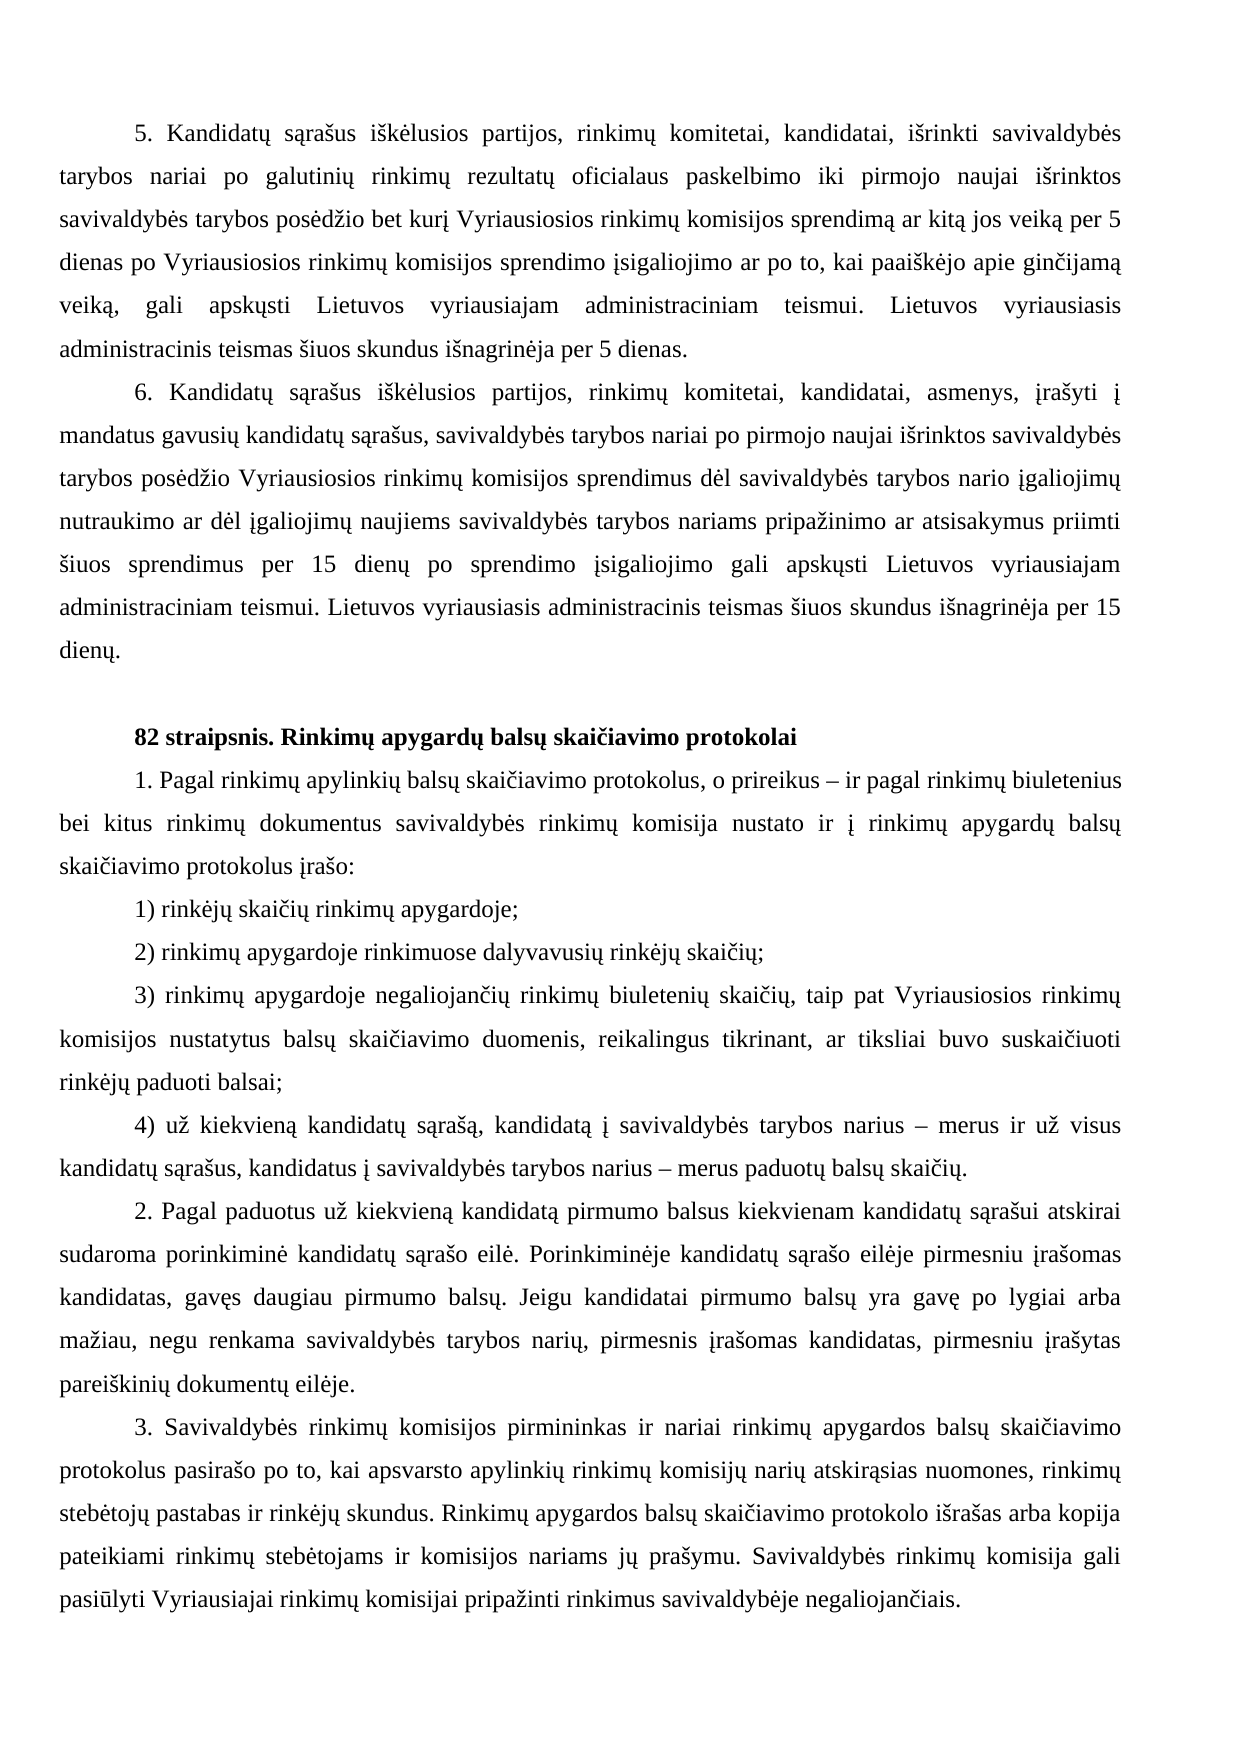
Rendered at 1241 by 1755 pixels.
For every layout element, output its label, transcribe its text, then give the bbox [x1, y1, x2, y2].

text 1. Pagal rinkimų apylinkių balsų skaičiavimo protokolus, o prireikus – ir pagal rinkimų biuletenius bei kitus rinkimų dokumentus savivaldybės rinkimų komisija nustato ir į rinkimų apygardų balsų skaičiavimo protokolus įrašo: [59, 765, 1122, 880]
text 2. Pagal paduotus už kiekvieną kandidatą pirmumo balsus kiekvienam kandidatų sąrašui atskirai sudaroma porinkiminė kandidatų sąrašo eilė. Porinkiminėje kandidatų sąrašo eilėje pirmesniu įrašomas kandidatas, gavęs daugiau pirmumo balsų. Jeigu kandidatai pirmumo balsų yra gavę po lygiai arba mažiau, negu renkama savivaldybės tarybos narių, pirmesnis įrašomas kandidatas, pirmesniu įrašytas pareiškinių dokumentų eilėje. [59, 1196, 1122, 1397]
text 6. Kandidatų sąrašus iškėlusios partijos, rinkimų komitetai, kandidatai, asmenys, įrašyti į mandatus gavusių kandidatų sąrašus, savivaldybės tarybos nariai po pirmojo naujai išrinktos savivaldybės tarybos posėdžio Vyriausiosios rinkimų komisijos sprendimus dėl savivaldybės tarybos nario įgaliojimų nutraukimo ar dėl įgaliojimų naujiems savivaldybės tarybos nariams pripažinimo ar atsisakymus priimti šiuos sprendimus per 15 dienų po sprendimo įsigaliojimo gali apskųsti Lietuvos vyriausiajam administraciniam teismui. Lietuvos vyriausiasis administracinis teismas šiuos skundus išnagrinėja per 15 dienų. [59, 377, 1122, 664]
text 4) už kiekvieną kandidatų sąrašą, kandidatą į savivaldybės tarybos narius – merus ir už visus kandidatų sąrašus, kandidatus į savivaldybės tarybos narius – merus paduotų balsų skaičių. [59, 1110, 1122, 1182]
text 5. Kandidatų sąrašus iškėlusios partijos, rinkimų komitetai, kandidatai, išrinkti savivaldybės tarybos nariai po galutinių rinkimų rezultatų oficialaus paskelbimo iki pirmojo naujai išrinktos savivaldybės tarybos posėdžio bet kurį Vyriausiosios rinkimų komisijos sprendimą ar kitą jos veiką per 5 dienas po Vyriausiosios rinkimų komisijos sprendimo įsigaliojimo ar po to, kai paaiškėjo apie ginčijamą veiką, gali apskųsti Lietuvos vyriausiajam administraciniam teismui. Lietuvos vyriausiasis administracinis teismas šiuos skundus išnagrinėja per 5 dienas. [59, 118, 1122, 362]
text 1) rinkėjų skaičių rinkimų apygardoje; [59, 894, 1122, 923]
text 2) rinkimų apygardoje rinkimuose dalyvavusių rinkėjų skaičių; [59, 937, 1122, 966]
text 3. Savivaldybės rinkimų komisijos pirmininkas ir nariai rinkimų apygardos balsų skaičiavimo protokolus pasirašo po to, kai apsvarsto apylinkių rinkimų komisijų narių atskirąsias nuomones, rinkimų stebėtojų pastabas ir rinkėjų skundus. Rinkimų apygardos balsų skaičiavimo protokolo išrašas arba kopija pateikiami rinkimų stebėtojams ir komisijos nariams jų prašymu. Savivaldybės rinkimų komisija gali pasiūlyti Vyriausiajai rinkimų komisijai pripažinti rinkimus savivaldybėje negaliojančiais. [59, 1412, 1122, 1613]
text 82 straipsnis. Rinkimų apygardų balsų skaičiavimo protokolai [59, 722, 1122, 751]
text 3) rinkimų apygardoje negaliojančių rinkimų biuletenių skaičių, taip pat Vyriausiosios rinkimų komisijos nustatytus balsų skaičiavimo duomenis, reikalingus tikrinant, ar tiksliai buvo suskaičiuoti rinkėjų paduoti balsai; [59, 981, 1122, 1096]
